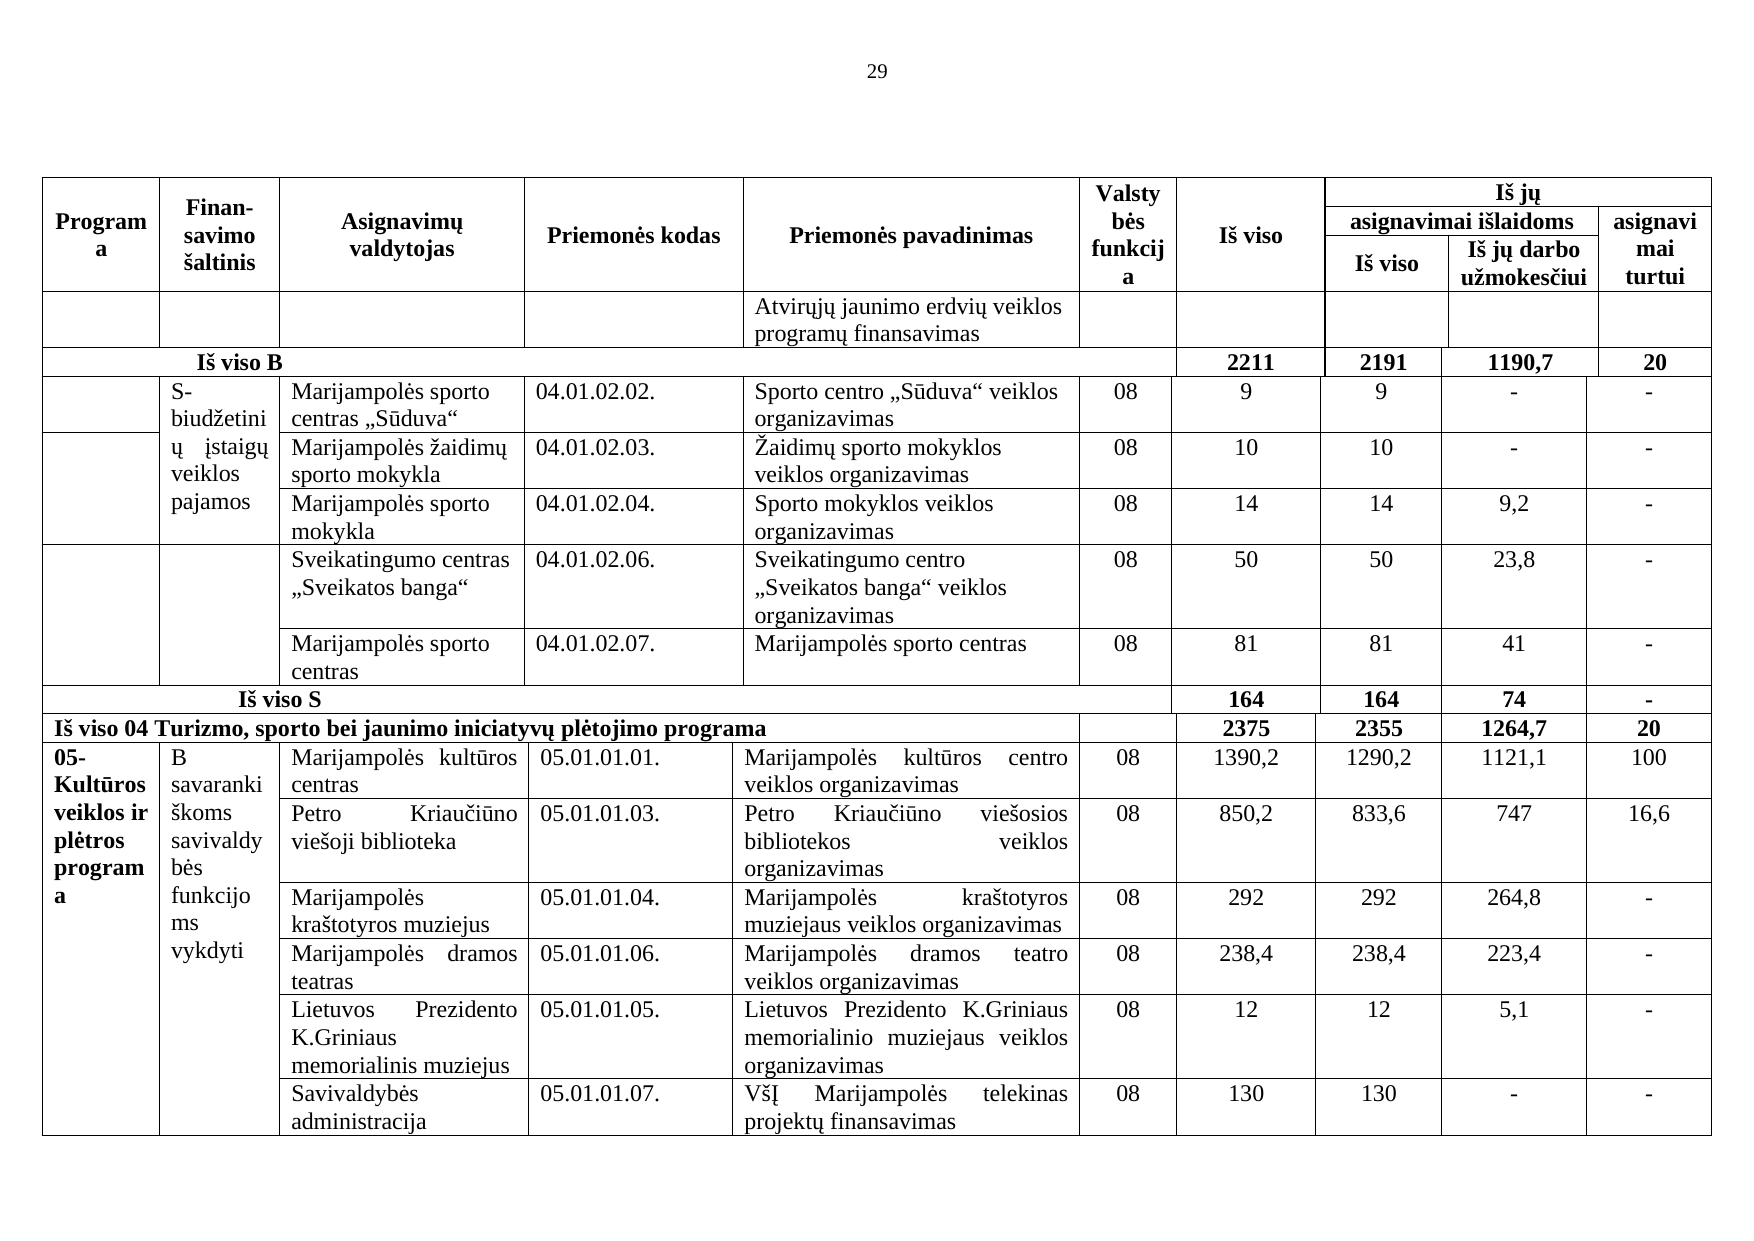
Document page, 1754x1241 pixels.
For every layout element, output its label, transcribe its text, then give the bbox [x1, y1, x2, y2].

table_cell B savarankiškoms savivaldybės funkcijoms vykdyti [160, 743, 279, 1134]
table_cell S-biudžetinių įstaigų veiklos pajamos [160, 377, 279, 544]
table_cell 264,8 [1442, 883, 1586, 938]
table_cell Marijampolės žaidimų sporto mokykla [280, 433, 524, 488]
table_cell 9 [1172, 377, 1320, 432]
table_cell [43, 377, 159, 432]
table_cell [160, 545, 279, 684]
table_header Programa [43, 178, 159, 291]
table_cell 04.01.02.06. [525, 545, 743, 628]
table_cell - [1587, 939, 1711, 994]
table_cell Sporto centro „Sūduva“ veiklos organizavimas [744, 377, 1079, 432]
table_cell 04.01.02.04. [525, 489, 743, 544]
table_cell 130 [1316, 1079, 1441, 1134]
table_cell 12 [1177, 995, 1315, 1078]
table_cell 08 [1080, 743, 1176, 798]
table_cell 16,6 [1587, 799, 1711, 882]
table_cell Iš viso S [43, 686, 1171, 713]
table_cell 5,1 [1442, 995, 1586, 1078]
table_cell 10 [1321, 433, 1441, 488]
table_cell 747 [1442, 799, 1586, 882]
table_cell Žaidimų sporto mokyklos veiklos organizavimas [744, 433, 1079, 488]
table_cell 04.01.02.02. [525, 377, 743, 432]
table_cell 08 [1080, 433, 1171, 488]
table_cell 100 [1587, 743, 1711, 798]
table_cell 9 [1321, 377, 1441, 432]
table_cell [43, 292, 159, 347]
table_cell 2211 [1177, 348, 1324, 376]
table_cell [43, 433, 159, 544]
table_cell 50 [1321, 545, 1441, 628]
table_cell 04.01.02.03. [525, 433, 743, 488]
table_cell Lietuvos Prezidento K.Griniaus memorialinio muziejaus veiklos organizavimas [733, 995, 1079, 1078]
table_cell Sveikatingumo centras „Sveikatos banga“ [280, 545, 524, 628]
table_cell Marijampolės kultūros centro veiklos organizavimas [733, 743, 1079, 798]
table_cell 12 [1316, 995, 1441, 1078]
table_cell 74 [1442, 686, 1586, 713]
table_cell 04.01.02.07. [525, 629, 743, 684]
table_cell Iš viso 04 Turizmo, sporto bei jaunimo iniciatyvų plėtojimo programa [43, 714, 1079, 742]
table_cell 833,6 [1316, 799, 1441, 882]
table_cell 23,8 [1442, 545, 1586, 628]
table_cell - [1599, 292, 1711, 347]
table_cell Sporto mokyklos veiklos organizavimas [744, 489, 1079, 544]
table_cell 223,4 [1442, 939, 1586, 994]
table_cell Atvirųjų jaunimo erdvių veiklos programų finansavimas [744, 292, 1079, 347]
table_cell [525, 292, 743, 347]
table_cell 1290,2 [1316, 743, 1441, 798]
table_cell Marijampolės kraštotyros muziejus [280, 883, 528, 938]
table_cell Lietuvos Prezidento K.Griniaus memorialinis muziejus [280, 995, 528, 1078]
table_cell Iš viso [1326, 236, 1448, 291]
table_cell 14 [1172, 489, 1320, 544]
table_cell 164 [1321, 686, 1441, 713]
table_cell 2191 [1326, 348, 1441, 376]
table_cell - [1587, 433, 1711, 488]
table_cell VšĮ Marijampolės telekinas projektų finansavimas [733, 1079, 1079, 1134]
table_cell 08 [1080, 939, 1176, 994]
table_cell 05.01.01.03. [529, 799, 732, 882]
table_cell 05.01.01.05. [529, 995, 732, 1078]
table_cell 41 [1442, 629, 1586, 684]
table_cell - [1587, 686, 1711, 713]
table_cell 05.01.01.01. [529, 743, 732, 798]
table_cell - [1587, 629, 1711, 684]
table_cell - [1587, 883, 1711, 938]
table_cell - [1442, 433, 1586, 488]
table_cell Iš viso B [43, 348, 1176, 376]
table_cell 50 [1172, 545, 1320, 628]
table_cell 08 [1080, 995, 1176, 1078]
table_cell Marijampolės sporto centras [280, 629, 524, 684]
table_header Asignavimų valdytojas [280, 178, 524, 291]
table_cell 08 [1080, 545, 1171, 628]
table_cell Petro Kriaučiūno viešoji biblioteka [280, 799, 528, 882]
table_cell - [1442, 377, 1586, 432]
table_cell [160, 292, 279, 347]
table_cell 1121,1 [1442, 743, 1586, 798]
table_cell - [1587, 995, 1711, 1078]
table_cell Marijampolės dramos teatras [280, 939, 528, 994]
table_cell - [1587, 489, 1711, 544]
table_cell 10 [1172, 433, 1320, 488]
table_cell 1264,7 [1442, 714, 1586, 742]
table_header Priemonės kodas [525, 178, 743, 291]
table_cell - [1449, 292, 1598, 347]
table_cell [1177, 292, 1324, 347]
table_cell 14 [1321, 489, 1441, 544]
table_cell Iš jų darbo užmokesčiui [1449, 236, 1598, 291]
table_cell Savivaldybės administracija [280, 1079, 528, 1134]
table_cell 1190,7 [1442, 348, 1598, 376]
table_cell [43, 545, 159, 684]
table_header Priemonės pavadinimas [744, 178, 1079, 291]
table_cell Marijampolės sporto mokykla [280, 489, 524, 544]
table_cell Sveikatingumo centro „Sveikatos banga“ veiklos organizavimas [744, 545, 1079, 628]
table_cell 164 [1172, 686, 1320, 713]
table_header Valstybės funkcija [1080, 178, 1176, 291]
table_cell Marijampolės sporto centras „Sūduva“ [280, 377, 524, 432]
table_cell Marijampolės sporto centras [744, 629, 1079, 684]
table_cell 2375 [1177, 714, 1315, 742]
table_cell 2355 [1316, 714, 1441, 742]
table_cell 05.01.01.04. [529, 883, 732, 938]
table_cell 08 [1080, 489, 1171, 544]
table_cell Marijampolės kraštotyros muziejaus veiklos organizavimas [733, 883, 1079, 938]
table_cell 130 [1177, 1079, 1315, 1134]
table_cell 81 [1321, 629, 1441, 684]
table_cell asignavimai turtui įsigyti [1599, 207, 1711, 291]
table_cell 05.01.01.07. [529, 1079, 732, 1134]
table_cell 292 [1316, 883, 1441, 938]
table_cell - [1587, 1079, 1711, 1134]
table_cell 08 [1080, 883, 1176, 938]
table_cell 08 [1080, 799, 1176, 882]
table_header Iš viso [1177, 178, 1324, 291]
table_cell 850,2 [1177, 799, 1315, 882]
table_cell [1326, 292, 1448, 347]
table_cell [1080, 714, 1176, 742]
table_cell 08 [1080, 1079, 1176, 1134]
table_cell 9,2 [1442, 489, 1586, 544]
table_cell 05.01.01.06. [529, 939, 732, 994]
table_header Finan-savimo šaltinis [160, 178, 279, 291]
table_cell Marijampolės kultūros centras [280, 743, 528, 798]
table_cell [1080, 292, 1176, 347]
table_cell Petro Kriaučiūno viešosios bibliotekos veiklos organizavimas [733, 799, 1079, 882]
table_cell 08 [1080, 377, 1171, 432]
table_cell - [1587, 545, 1711, 628]
table_cell Marijampolės dramos teatro veiklos organizavimas [733, 939, 1079, 994]
table_cell 238,4 [1316, 939, 1441, 994]
table_cell 81 [1172, 629, 1320, 684]
table_cell 292 [1177, 883, 1315, 938]
table_cell 05-Kultūros veiklos ir plėtros programa [43, 743, 159, 1134]
table_cell - [1442, 1079, 1586, 1134]
table_cell asignavimai išlaidoms [1326, 207, 1598, 234]
table_cell 20 [1599, 348, 1711, 376]
table_cell 238,4 [1177, 939, 1315, 994]
table_cell 08 [1080, 629, 1171, 684]
table_cell - [1587, 377, 1711, 432]
table_cell 20 [1587, 714, 1711, 742]
table_cell [280, 292, 524, 347]
table_header Iš jų [1326, 178, 1711, 206]
table_cell 1390,2 [1177, 743, 1315, 798]
